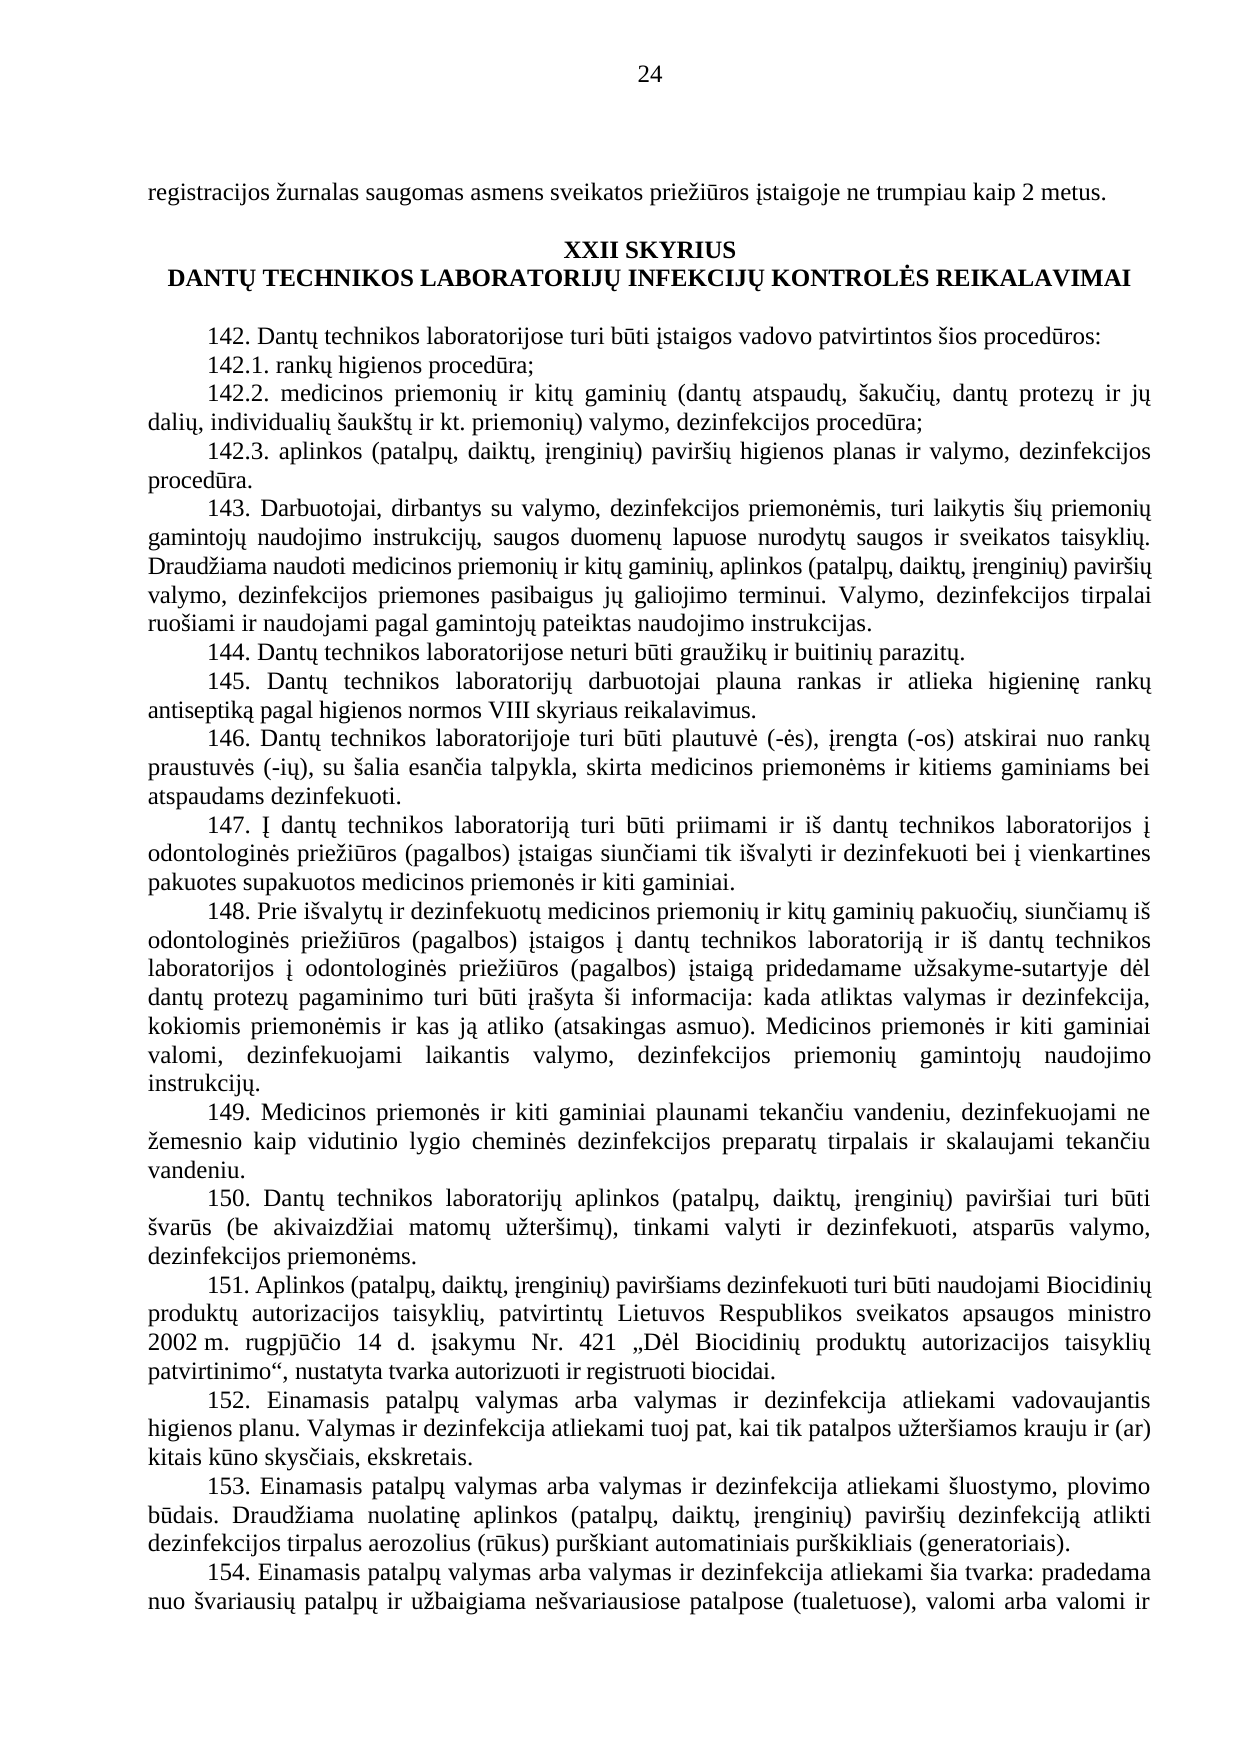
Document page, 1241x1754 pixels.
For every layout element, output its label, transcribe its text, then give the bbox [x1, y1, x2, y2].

text 142.2. medicinos priemonių ir kitų gaminių (dantų atspaudų, šakučių, dantų protezų ir jų dalių, individualių šaukštų ir kt. priemonių) valymo, dezinfekcijos procedūra; [148, 378, 1152, 436]
text 146. Dantų technikos laboratorijoje turi būti plautuvė (-ės), įrengta (-os) atskirai nuo rankų praustuvės (-ių), su šalia esančia talpykla, skirta medicinos priemonėms ir kitiems gaminiams bei atspaudams dezinfekuoti. [148, 723, 1152, 810]
text 142. Dantų technikos laboratorijose turi būti įstaigos vadovo patvirtintos šios procedūros: [148, 321, 1152, 350]
text 143. Darbuotojai, dirbantys su valymo, dezinfekcijos priemonėmis, turi laikytis šių priemonių gamintojų naudojimo instrukcijų, saugos duomenų lapuose nurodytų saugos ir sveikatos taisyklių. Draudžiama naudoti medicinos priemonių ir kitų gaminių, aplinkos (patalpų, daiktų, įrenginių) paviršių valymo, dezinfekcijos priemones pasibaigus jų galiojimo terminui. Valymo, dezinfekcijos tirpalai ruošiami ir naudojami pagal gamintojų pateiktas naudojimo instrukcijas. [148, 493, 1152, 637]
text DANTŲ TECHNIKOS LABORATORIJŲ INFEKCIJŲ KONTROLĖS REIKALAVIMAI [148, 263, 1152, 292]
text 149. Medicinos priemonės ir kiti gaminiai plaunami tekančiu vandeniu, dezinfekuojami ne žemesnio kaip vidutinio lygio cheminės dezinfekcijos preparatų tirpalais ir skalaujami tekančiu vandeniu. [148, 1097, 1152, 1183]
text 144. Dantų technikos laboratorijose neturi būti graužikų ir buitinių parazitų. [148, 637, 1152, 666]
text 148. Prie išvalytų ir dezinfekuotų medicinos priemonių ir kitų gaminių pakuočių, siunčiamų iš odontologinės priežiūros (pagalbos) įstaigos į dantų technikos laboratoriją ir iš dantų technikos laboratorijos į odontologinės priežiūros (pagalbos) įstaigą pridedamame užsakyme-sutartyje dėl dantų protezų pagaminimo turi būti įrašyta ši informacija: kada atliktas valymas ir dezinfekcija, kokiomis priemonėmis ir kas ją atliko (atsakingas asmuo). Medicinos priemonės ir kiti gaminiai valomi, dezinfekuojami laikantis valymo, dezinfekcijos priemonių gamintojų naudojimo instrukcijų. [148, 896, 1152, 1097]
text 154. Einamasis patalpų valymas arba valymas ir dezinfekcija atliekami šia tvarka: pradedama nuo švariausių patalpų ir užbaigiama nešvariausiose patalpose (tualetuose), valomi arba valomi ir [148, 1557, 1152, 1615]
text 142.1. rankų higienos procedūra; [148, 350, 1152, 378]
text 147. Į dantų technikos laboratoriją turi būti priimami ir iš dantų technikos laboratorijos į odontologinės priežiūros (pagalbos) įstaigas siunčiami tik išvalyti ir dezinfekuoti bei į vienkartines pakuotes supakuotos medicinos priemonės ir kiti gaminiai. [148, 810, 1152, 896]
text 145. Dantų technikos laboratorijų darbuotojai plauna rankas ir atlieka higieninę rankų antiseptiką pagal higienos normos VIII skyriaus reikalavimus. [148, 666, 1152, 723]
text 153. Einamasis patalpų valymas arba valymas ir dezinfekcija atliekami šluostymo, plovimo būdais. Draudžiama nuolatinę aplinkos (patalpų, daiktų, įrenginių) paviršių dezinfekciją atlikti dezinfekcijos tirpalus aerozolius (rūkus) purškiant automatiniais purškikliais (generatoriais). [148, 1471, 1152, 1557]
text registracijos žurnalas saugomas asmens sveikatos priežiūros įstaigoje ne trumpiau kaip 2 metus. [148, 177, 1152, 206]
text 150. Dantų technikos laboratorijų aplinkos (patalpų, daiktų, įrenginių) paviršiai turi būti švarūs (be akivaizdžiai matomų užteršimų), tinkami valyti ir dezinfekuoti, atsparūs valymo, dezinfekcijos priemonėms. [148, 1183, 1152, 1270]
text 151. Aplinkos (patalpų, daiktų, įrenginių) paviršiams dezinfekuoti turi būti naudojami Biocidinių produktų autorizacijos taisyklių, patvirtintų Lietuvos Respublikos sveikatos apsaugos ministro 2002 m. rugpjūčio 14 d. įsakymu Nr. 421 „Dėl Biocidinių produktų autorizacijos taisyklių patvirtinimo“, nustatyta tvarka autorizuoti ir registruoti biocidai. [148, 1270, 1152, 1385]
text 142.3. aplinkos (patalpų, daiktų, įrenginių) paviršių higienos planas ir valymo, dezinfekcijos procedūra. [148, 436, 1152, 493]
text 152. Einamasis patalpų valymas arba valymas ir dezinfekcija atliekami vadovaujantis higienos planu. Valymas ir dezinfekcija atliekami tuoj pat, kai tik patalpos užteršiamos krauju ir (ar) kitais kūno skysčiais, ekskretais. [148, 1385, 1152, 1471]
text XXII SKYRIUS [148, 235, 1152, 263]
